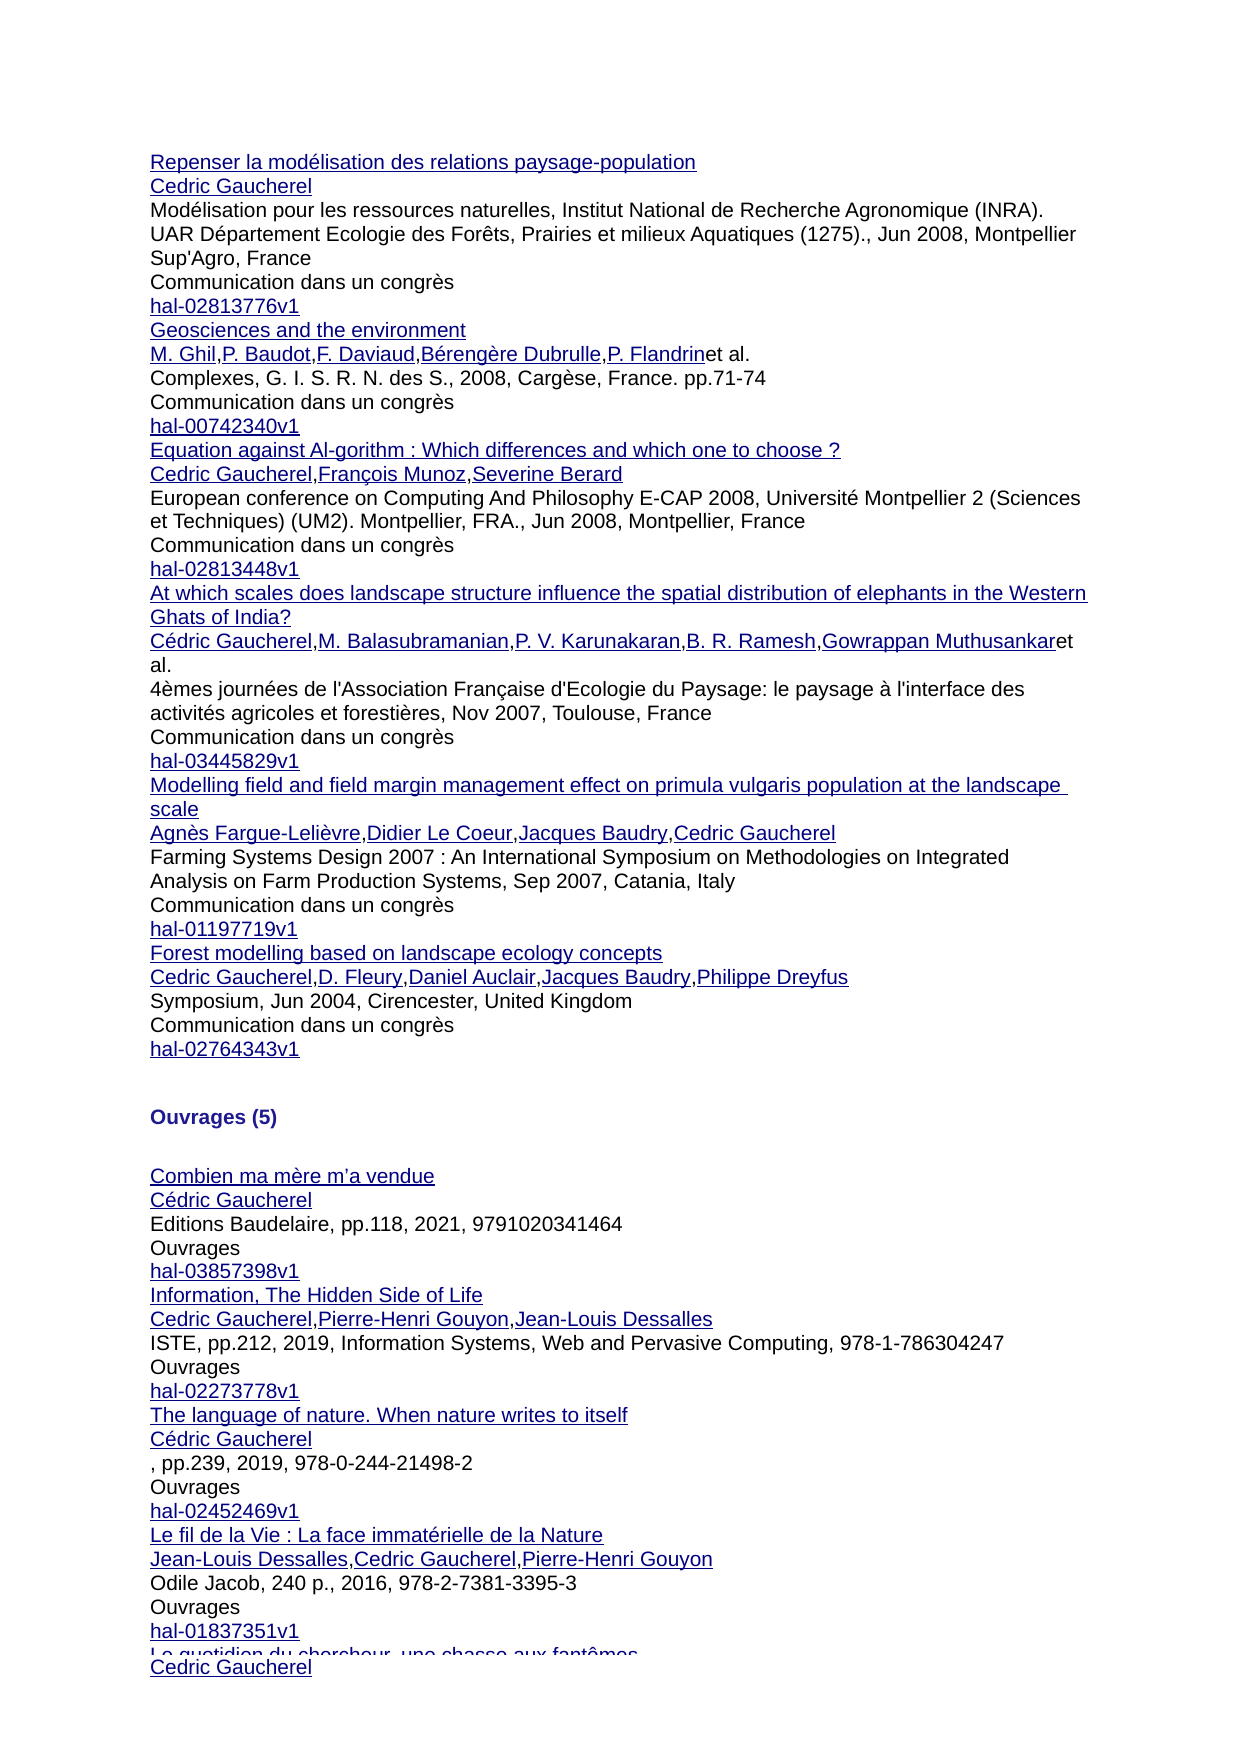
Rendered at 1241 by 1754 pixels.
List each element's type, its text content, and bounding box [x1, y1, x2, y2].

table_cell Geosciences and the environment M. Ghil,P. Baudot,F. Daviaud,Bérengère Dubrulle,P. Flandrinet al. Complexes, G. I. S. R. N. des S., 2008, Cargèse, France. pp.71-74 Communication dans un congrès hal-00742340v1 [150, 318, 1090, 437]
table_cell At which scales does landscape structure influence the spatial distribution of elephants in the Western Ghats of India? Cédric Gaucherel,M. Balasubramanian,P. V. Karunakaran,B. R. Ramesh,Gowrappan Muthusankaret al. 4èmes journées de l'Association Française d'Ecologie du Paysage: le paysage à l'interface des activités agricoles et forestières, Nov 2007, Toulouse, France Communication dans un congrès hal-03445829v1 [150, 581, 1090, 773]
table_cell Repenser la modélisation des relations paysage-population Cedric Gaucherel Modélisation pour les ressources naturelles, Institut National de Recherche Agronomique (INRA). UAR Département Ecologie des Forêts, Prairies et milieux Aquatiques (1275)., Jun 2008, Montpellier Sup'Agro, France Communication dans un congrès hal-02813776v1 [150, 150, 1090, 318]
table_cell Equation against Al-gorithm : Which differences and which one to choose ? Cedric Gaucherel,François Munoz,Severine Berard European conference on Computing And Philosophy E-CAP 2008, Université Montpellier 2 (Sciences et Techniques) (UM2). Montpellier, FRA., Jun 2008, Montpellier, France Communication dans un congrès hal-02813448v1 [150, 438, 1090, 581]
table_cell Information, The Hidden Side of Life Cedric Gaucherel,Pierre-Henri Gouyon,Jean-Louis Dessalles ISTE, pp.212, 2019, Information Systems, Web and Pervasive Computing, 978-1-786304247 Ouvrages hal-02273778v1 [150, 1283, 1090, 1403]
table_cell Forest modelling based on landscape ecology concepts Cedric Gaucherel,D. Fleury,Daniel Auclair,Jacques Baudry,Philippe Dreyfus Symposium, Jun 2004, Cirencester, United Kingdom Communication dans un congrès hal-02764343v1 [150, 941, 1090, 1060]
table_header Combien ma mère m’a vendue Cédric Gaucherel Editions Baudelaire, pp.118, 2021, 9791020341464 Ouvrages hal-03857398v1 [150, 1164, 1090, 1283]
subtitle Ouvrages (5) [150, 1105, 1090, 1129]
table_cell The language of nature. When nature writes to itself Cédric Gaucherel , pp.239, 2019, 978-0-244-21498-2 Ouvrages hal-02452469v1 [150, 1403, 1090, 1523]
table_cell Modelling field and field margin management effect on primula vulgaris population at the landscape scale Agnès Fargue-Lelièvre,Didier Le Coeur,Jacques Baudry,Cedric Gaucherel Farming Systems Design 2007 : An International Symposium on Methodologies on Integrated Analysis on Farm Production Systems, Sep 2007, Catania, Italy Communication dans un congrès hal-01197719v1 [150, 773, 1090, 941]
table_cell Le quotidien du chercheur, une chasse aux fantômes Cedric Gaucherel [150, 1643, 1090, 1679]
table_cell Le fil de la Vie : La face immatérielle de la Nature Jean-Louis Dessalles,Cedric Gaucherel,Pierre-Henri Gouyon Odile Jacob, 240 p., 2016, 978-2-7381-3395-3 Ouvrages hal-01837351v1 [150, 1523, 1090, 1643]
